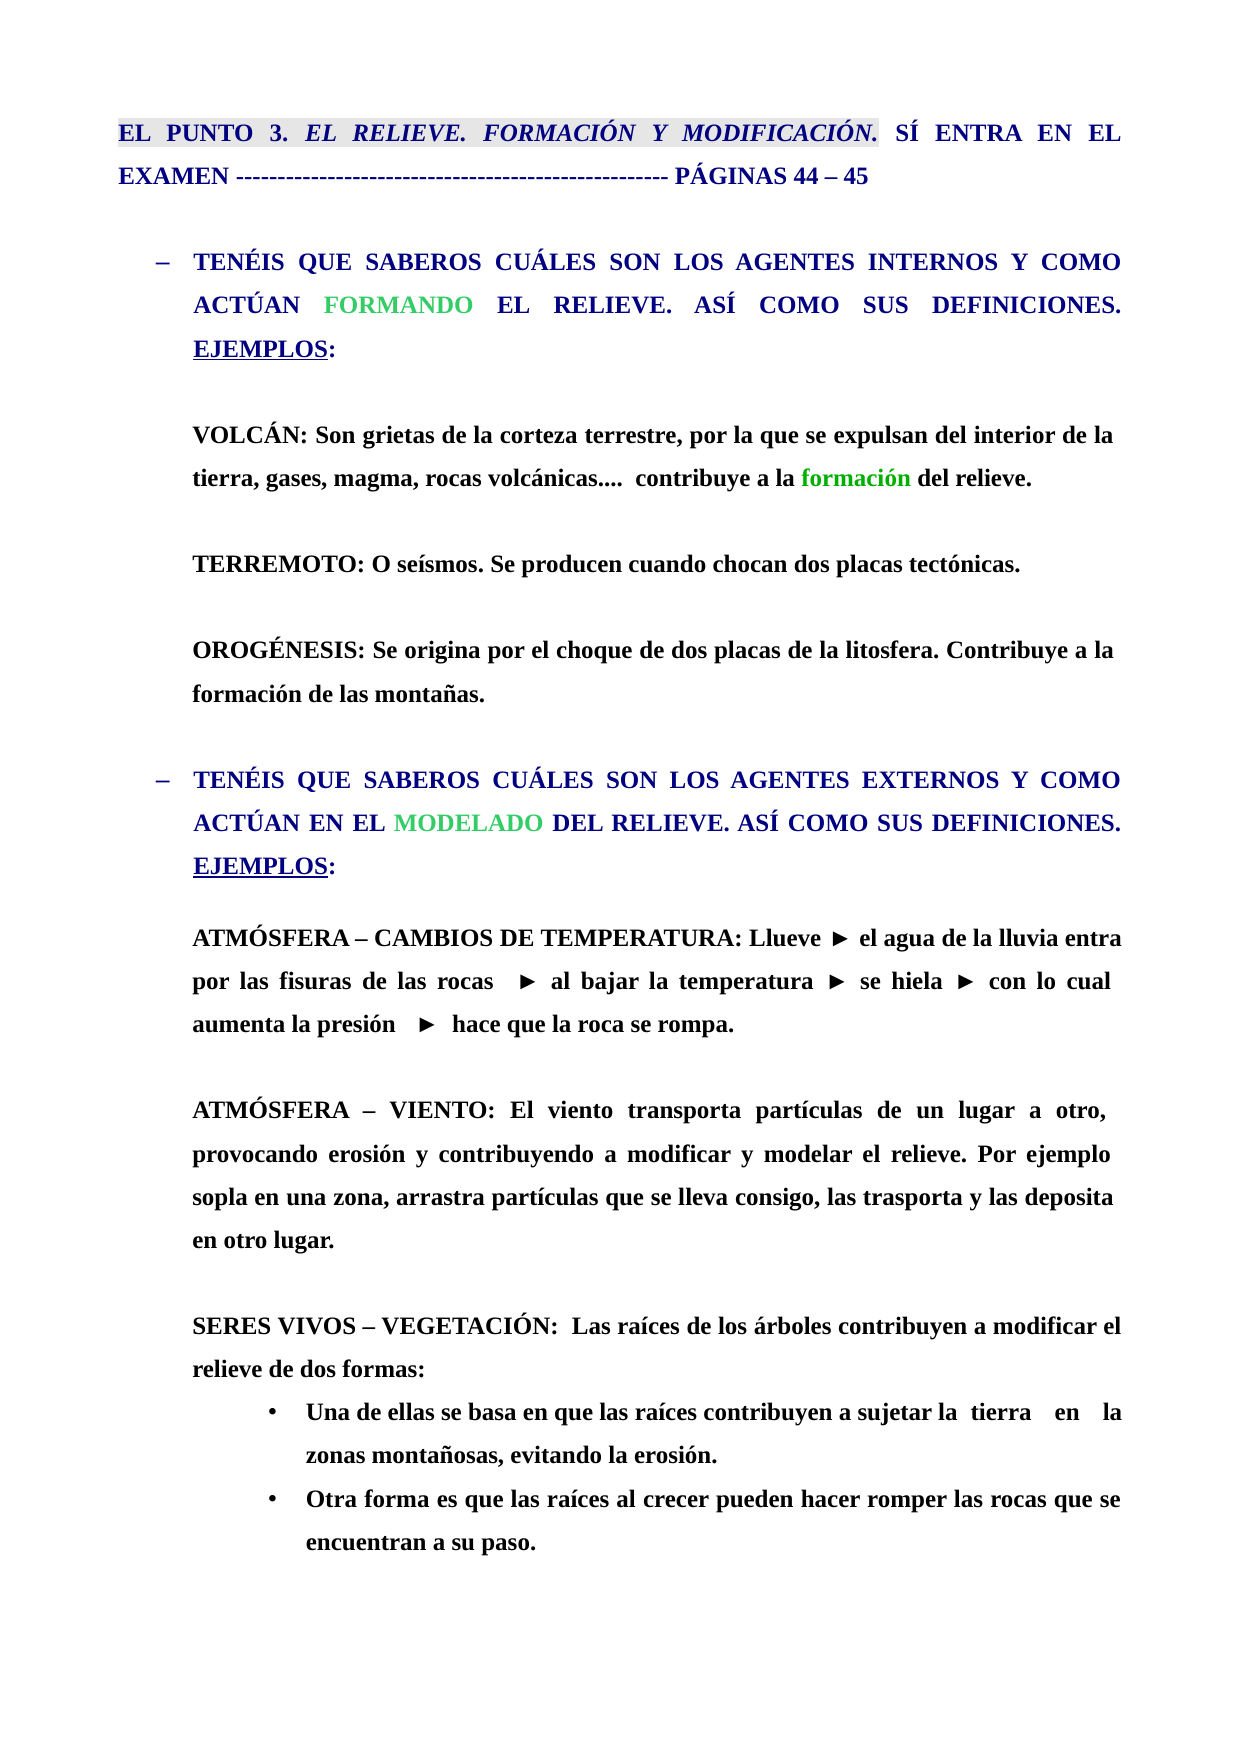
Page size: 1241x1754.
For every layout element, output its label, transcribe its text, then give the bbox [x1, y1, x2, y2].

text SERES VIVOS – VEGETACIÓN: Las raíces de los árboles contribuyen a modificar el relieve de dos formas: [118, 1311, 1122, 1383]
text EL PUNTO 3. EL RELIEVE. FORMACIÓN Y MODIFICACIÓN. SÍ ENTRA EN EL EXAMEN ---------------------------------------------------- PÁGINAS 44 – 45 [118, 118, 1122, 190]
text TERREMOTO: O seísmos. Se producen cuando chocan dos placas tectónicas. [118, 549, 1122, 578]
list TENÉIS QUE SABEROS CUÁLES SON LOS AGENTES EXTERNOS Y COMO ACTÚAN EN EL MODELADO DEL RELIEVE. ASÍ COMO SUS DEFINICIONES. EJEMPLOS: [156, 765, 1122, 880]
text ATMÓSFERA – VIENTO: El viento transporta partículas de un lugar a otro, provocando erosión y contribuyendo a modificar y modelar el relieve. Por ejemplo sopla en una zona, arrastra partículas que se lleva consigo, las trasporta y las deposita en otro lugar. [118, 1096, 1122, 1254]
text VOLCÁN: Son grietas de la corteza terrestre, por la que se expulsan del interior de la tierra, gases, magma, rocas volcánicas.... contribuye a la formación del relieve. [118, 420, 1122, 492]
text OROGÉNESIS: Se origina por el choque de dos placas de la litosfera. Contribuye a la formación de las montañas. [118, 636, 1122, 707]
list Una de ellas se basa en que las raíces contribuyen a sujetar la tierra en la zonas montañosas, evitando la erosión. [268, 1397, 1122, 1469]
list Otra forma es que las raíces al crecer pueden hacer romper las rocas que se encuentran a su paso. [268, 1484, 1122, 1556]
list TENÉIS QUE SABEROS CUÁLES SON LOS AGENTES INTERNOS Y COMO ACTÚAN FORMANDO EL RELIEVE. ASÍ COMO SUS DEFINICIONES. EJEMPLOS: [156, 247, 1122, 362]
text ATMÓSFERA – CAMBIOS DE TEMPERATURA: Llueve ► el agua de la lluvia entra por las fisuras de las rocas ► al bajar la temperatura ► se hiela ► con lo cual aumenta la presión ► hace que la roca se rompa. [118, 923, 1122, 1038]
